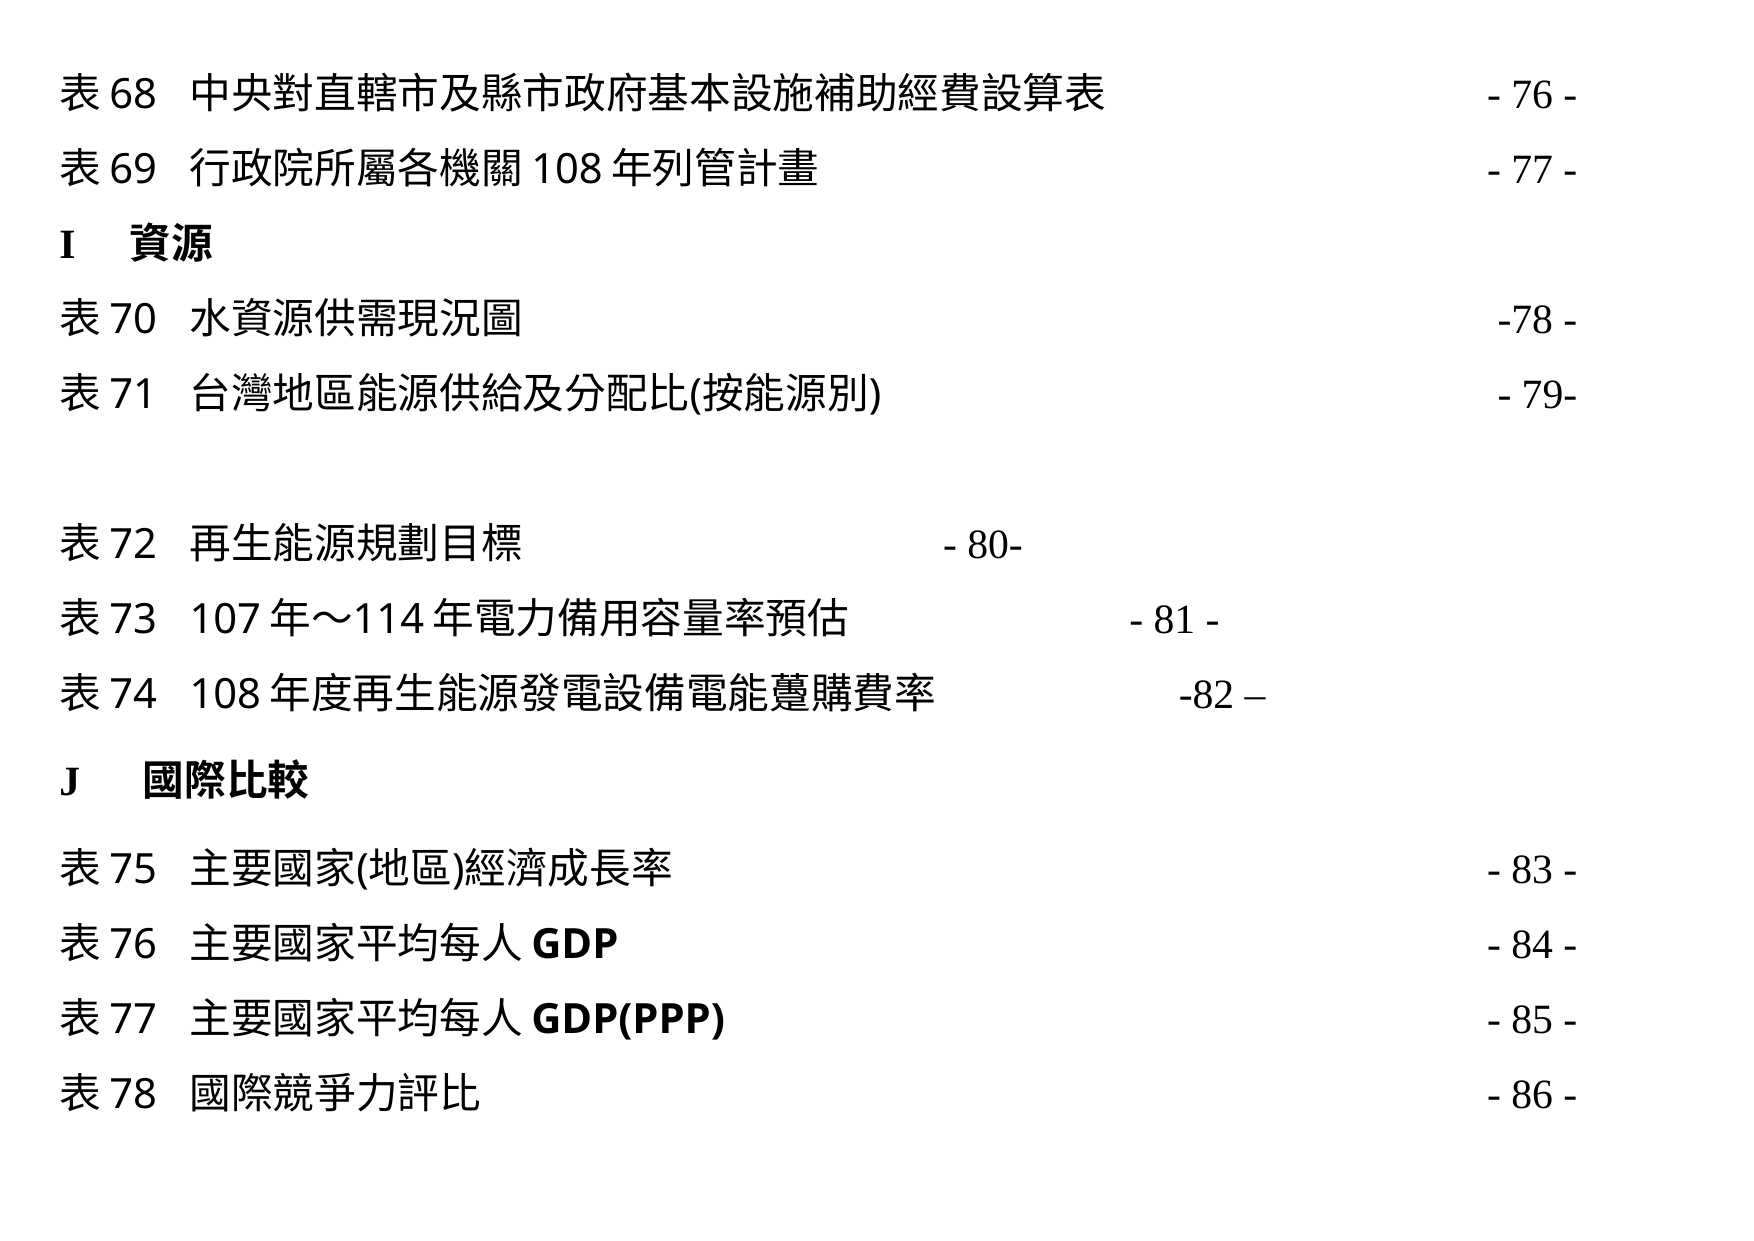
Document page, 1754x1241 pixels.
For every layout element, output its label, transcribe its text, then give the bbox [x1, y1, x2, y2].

text J 國際比較 [59, 740, 1636, 815]
text 表71 台灣地區能源供給及分配比(按能源別) - 79- [59, 352, 1636, 427]
text 表78 國際競爭力評比 - 86 - [59, 1052, 1636, 1127]
text 表72 再生能源規劃目標 - 80- [59, 502, 1636, 577]
text I 資源 [59, 202, 1636, 277]
text 表77 主要國家平均每人GDP(PPP) - 85 - [59, 977, 1636, 1052]
text 表68 中央對直轄市及縣市政府基本設施補助經費設算表 - 76 - [59, 52, 1636, 127]
text 表74 108年度再生能源發電設備電能躉購費率 -82 – [59, 652, 1636, 727]
text 表75 主要國家(地區)經濟成長率 - 83 - [59, 827, 1636, 902]
text 表69 行政院所屬各機關108年列管計畫 - 77 - [59, 127, 1636, 202]
text 表76 主要國家平均每人GDP - 84 - [59, 902, 1636, 977]
text 表73 107年～114年電力備用容量率預估 - 81 - [59, 577, 1636, 652]
text 表70 水資源供需現況圖 -78 - [59, 277, 1636, 352]
